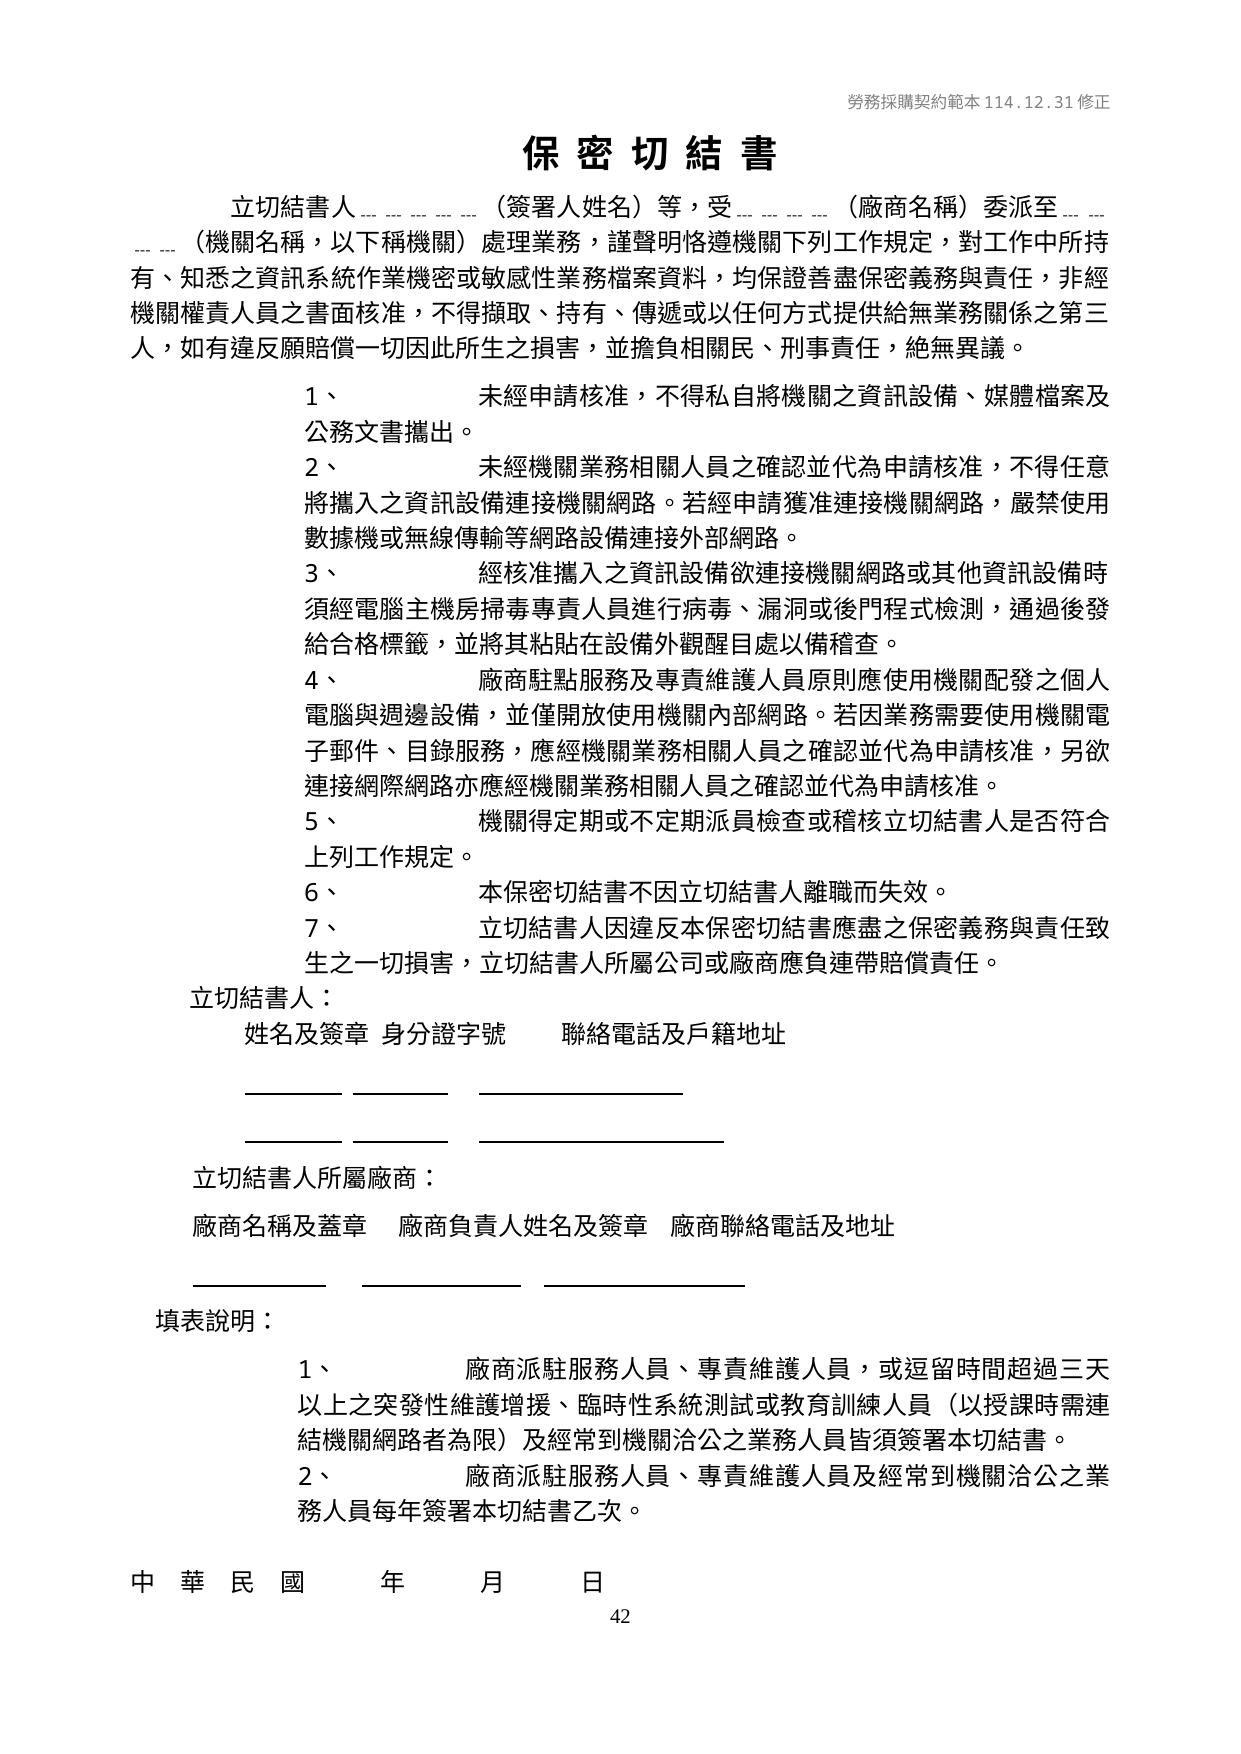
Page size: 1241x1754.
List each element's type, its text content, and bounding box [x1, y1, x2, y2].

text 姓名及簽章 身分證字號 聯絡電話及戶籍地址 [130, 1015, 1110, 1050]
list 廠商派駐服務人員、專責維護人員，或逗留時間超過三天以上之突發性維護增援、臨時性系統測試或教育訓練人員（以授課時需連結機關網路者為限）及經常到機關洽公之業務人員皆須簽署本切結書。 [297, 1350, 1110, 1457]
list 廠商駐點服務及專責維護人員原則應使用機關配發之個人電腦與週邊設備，並僅開放使用機關內部網路。若因業務需要使用機關電子郵件、目錄服務，應經機關業務相關人員之確認並代為申請核准，另欲連接網際網路亦應經機關業務相關人員之確認並代為申請核准。 [304, 661, 1110, 802]
text 廠商名稱及蓋章 廠商負責人姓名及簽章 廠商聯絡電話及地址 [130, 1207, 1110, 1242]
list 經核准攜入之資訊設備欲連接機關網路或其他資訊設備時，須經電腦主機房掃毒專責人員進行病毒、漏洞或後門程式檢測，通過後發給合格標籤，並將其粘貼在設備外觀醒目處以備稽查。 [304, 554, 1110, 661]
text 中 華 民 國 年 月 日 [130, 1563, 1110, 1598]
text 立切結書人﹍﹍﹍﹍﹍（簽署人姓名）等，受﹍﹍﹍﹍（廠商名稱）委派至﹍﹍﹍﹍（機關名稱，以下稱機關）處理業務，謹聲明恪遵機關下列工作規定，對工作中所持有、知悉之資訊系統作業機密或敏感性業務檔案資料，均保證善盡保密義務與責任，非經機關權責人員之書面核准，不得擷取、持有、傳遞或以任何方式提供給無業務關係之第三人，如有違反願賠償一切因此所生之損害，並擔負相關民、刑事責任，絶無異議。 [130, 188, 1110, 365]
list 廠商派駐服務人員、專責維護人員及經常到機關洽公之業務人員每年簽署本切結書乙次。 [297, 1457, 1110, 1527]
list 未經申請核准，不得私自將機關之資訊設備、媒體檔案及公務文書攜出。 [304, 377, 1110, 448]
list 未經機關業務相關人員之確認並代為申請核准，不得任意將攜入之資訊設備連接機關網路。若經申請獲准連接機關網路，嚴禁使用數據機或無線傳輸等網路設備連接外部網路。 [304, 448, 1110, 554]
list 機關得定期或不定期派員檢查或稽核立切結書人是否符合上列工作規定。 [304, 802, 1110, 873]
text 立切結書人所屬廠商： [130, 1159, 1110, 1194]
text 立切結書人： [130, 979, 1104, 1015]
text 保 密 切 結 書 [130, 136, 1110, 175]
list 立切結書人因違反本保密切結書應盡之保密義務與責任致生之一切損害，立切結書人所屬公司或廠商應負連帶賠償責任。 [304, 909, 1110, 979]
list 本保密切結書不因立切結書人離職而失效。 [304, 873, 1110, 909]
text 填表說明： [130, 1302, 1110, 1338]
